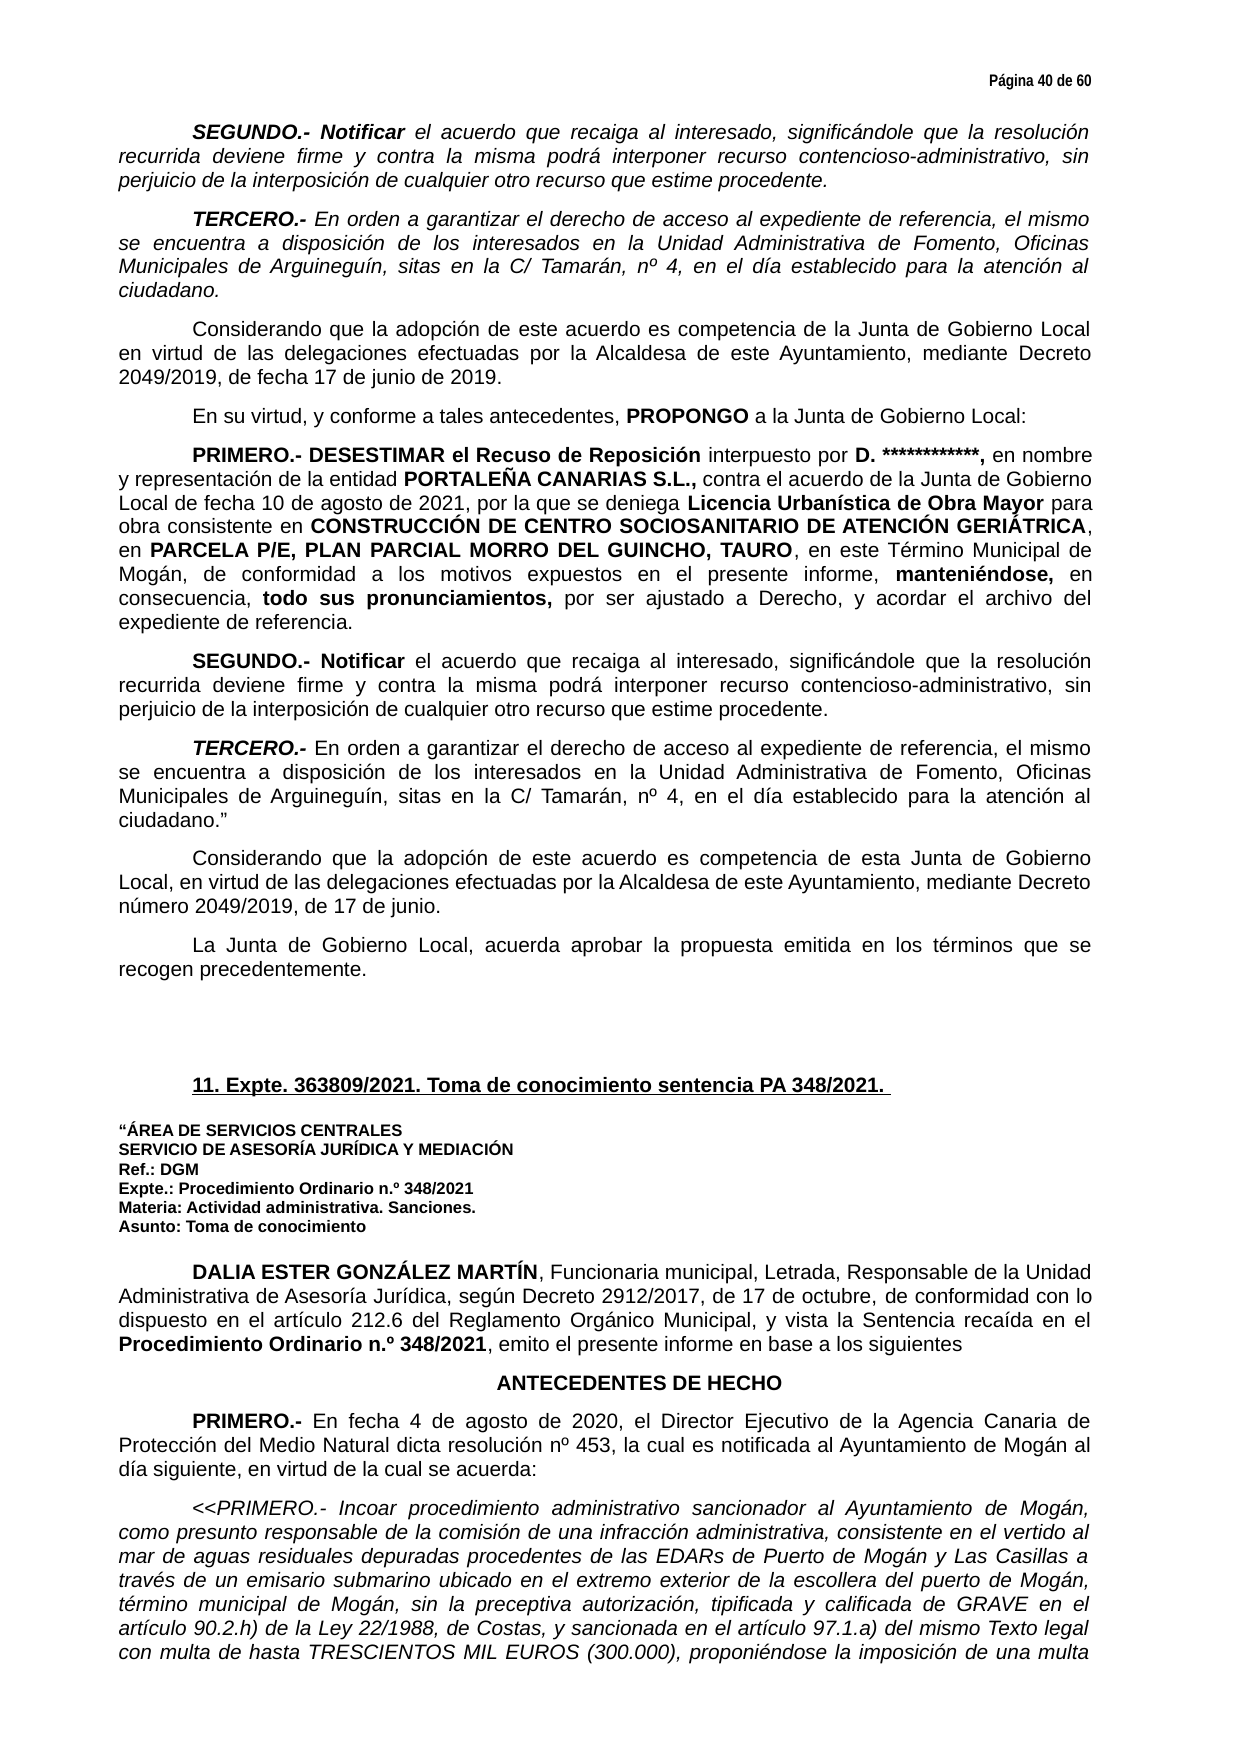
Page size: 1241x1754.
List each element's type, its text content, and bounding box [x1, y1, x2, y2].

text Considerando que la adopción de este acuerdo es competencia de esta Junta de Gobierno Local, en virtud de las delegaciones efectuadas por la Alcaldesa de este Ayuntamiento, mediante Decreto número 2049/2019, de 17 de junio. [118, 846, 1092, 918]
text ANTECEDENTES DE HECHO [118, 1371, 1092, 1394]
text PRIMERO.- En fecha 4 de agosto de 2020, el Director Ejecutivo de la Agencia Canaria de Protección del Medio Natural dicta resolución nº 453, la cual es notificada al Ayuntamiento de Mogán al día siguiente, en virtud de la cual se acuerda: [118, 1409, 1092, 1481]
text PRIMERO.- DESESTIMAR el Recuso de Reposición interpuesto por D. ************, en nombre y representación de la entidad PORTALEÑA CANARIAS S.L., contra el acuerdo de la Junta de Gobierno Local de fecha 10 de agosto de 2021, por la que se deniega Licencia Urbanística de Obra Mayor para obra consistente en CONSTRUCCIÓN DE CENTRO SOCIOSANITARIO DE ATENCIÓN GERIÁTRICA, en PARCELA P/E, PLAN PARCIAL MORRO DEL GUINCHO, TAURO, en este Término Municipal de Mogán, de conformidad a los motivos expuestos en el presente informe, manteniéndose, en consecuencia, todo sus pronunciamientos, por ser ajustado a Derecho, y acordar el archivo del expediente de referencia. [118, 442, 1092, 634]
text En su virtud, y conforme a tales antecedentes, PROPONGO a la Junta de Gobierno Local: [118, 404, 1092, 428]
text TERCERO.- En orden a garantizar el derecho de acceso al expediente de referencia, el mismo se encuentra a disposición de los interesados en la Unidad Administrativa de Fomento, Oficinas Municipales de Arguineguín, sitas en la C/ Tamarán, nº 4, en el día establecido para la atención al ciudadano. [118, 206, 1092, 302]
text Considerando que la adopción de este acuerdo es competencia de la Junta de Gobierno Local en virtud de las delegaciones efectuadas por la Alcaldesa de este Ayuntamiento, mediante Decreto 2049/2019, de fecha 17 de junio de 2019. [118, 317, 1092, 389]
text Ref.: DGM [118, 1159, 1092, 1178]
text SEGUNDO.- Notificar el acuerdo que recaiga al interesado, significándole que la resolución recurrida deviene firme y contra la misma podrá interponer recurso contencioso-administrativo, sin perjuicio de la interposición de cualquier otro recurso que estime procedente. [118, 649, 1092, 721]
text SEGUNDO.- Notificar el acuerdo que recaiga al interesado, significándole que la resolución recurrida deviene firme y contra la misma podrá interponer recurso contencioso-administrativo, sin perjuicio de la interposición de cualquier otro recurso que estime procedente. [118, 120, 1092, 192]
text La Junta de Gobierno Local, acuerda aprobar la propuesta emitida en los términos que se recogen precedentemente. [118, 933, 1092, 981]
text Expte.: Procedimiento Ordinario n.º 348/2021 [118, 1178, 1092, 1198]
text DALIA ESTER GONZÁLEZ MARTÍN, Funcionaria municipal, Letrada, Responsable de la Unidad Administrativa de Asesoría Jurídica, según Decreto 2912/2017, de 17 de octubre, de conformidad con lo dispuesto en el artículo 212.6 del Reglamento Orgánico Municipal, y vista la Sentencia recaída en el Procedimiento Ordinario n.º 348/2021, emito el presente informe en base a los siguientes [118, 1260, 1092, 1356]
text 11. Expte. 363809/2021. Toma de conocimiento sentencia PA 348/2021. [118, 1073, 1092, 1097]
text TERCERO.- En orden a garantizar el derecho de acceso al expediente de referencia, el mismo se encuentra a disposición de los interesados en la Unidad Administrativa de Fomento, Oficinas Municipales de Arguineguín, sitas en la C/ Tamarán, nº 4, en el día establecido para la atención al ciudadano.” [118, 736, 1092, 831]
text <<PRIMERO.- Incoar procedimiento administrativo sancionador al Ayuntamiento de Mogán, como presunto responsable de la comisión de una infracción administrativa, consistente en el vertido al mar de aguas residuales depuradas procedentes de las EDARs de Puerto de Mogán y Las Casillas a través de un emisario submarino ubicado en el extremo exterior de la escollera del puerto de Mogán, término municipal de Mogán, sin la preceptiva autorización, tipificada y calificada de GRAVE en el artículo 90.2.h) de la Ley 22/1988, de Costas, y sancionada en el artículo 97.1.a) del mismo Texto legal con multa de hasta TRESCIENTOS MIL EUROS (300.000), proponiéndose la imposición de una multa [118, 1496, 1092, 1664]
text “ÁREA DE SERVICIOS CENTRALES [118, 1121, 1092, 1140]
text SERVICIO DE ASESORÍA JURÍDICA Y MEDIACIÓN [118, 1140, 1092, 1159]
text Asunto: Toma de conocimiento [118, 1217, 1092, 1236]
text Materia: Actividad administrativa. Sanciones. [118, 1198, 1092, 1217]
